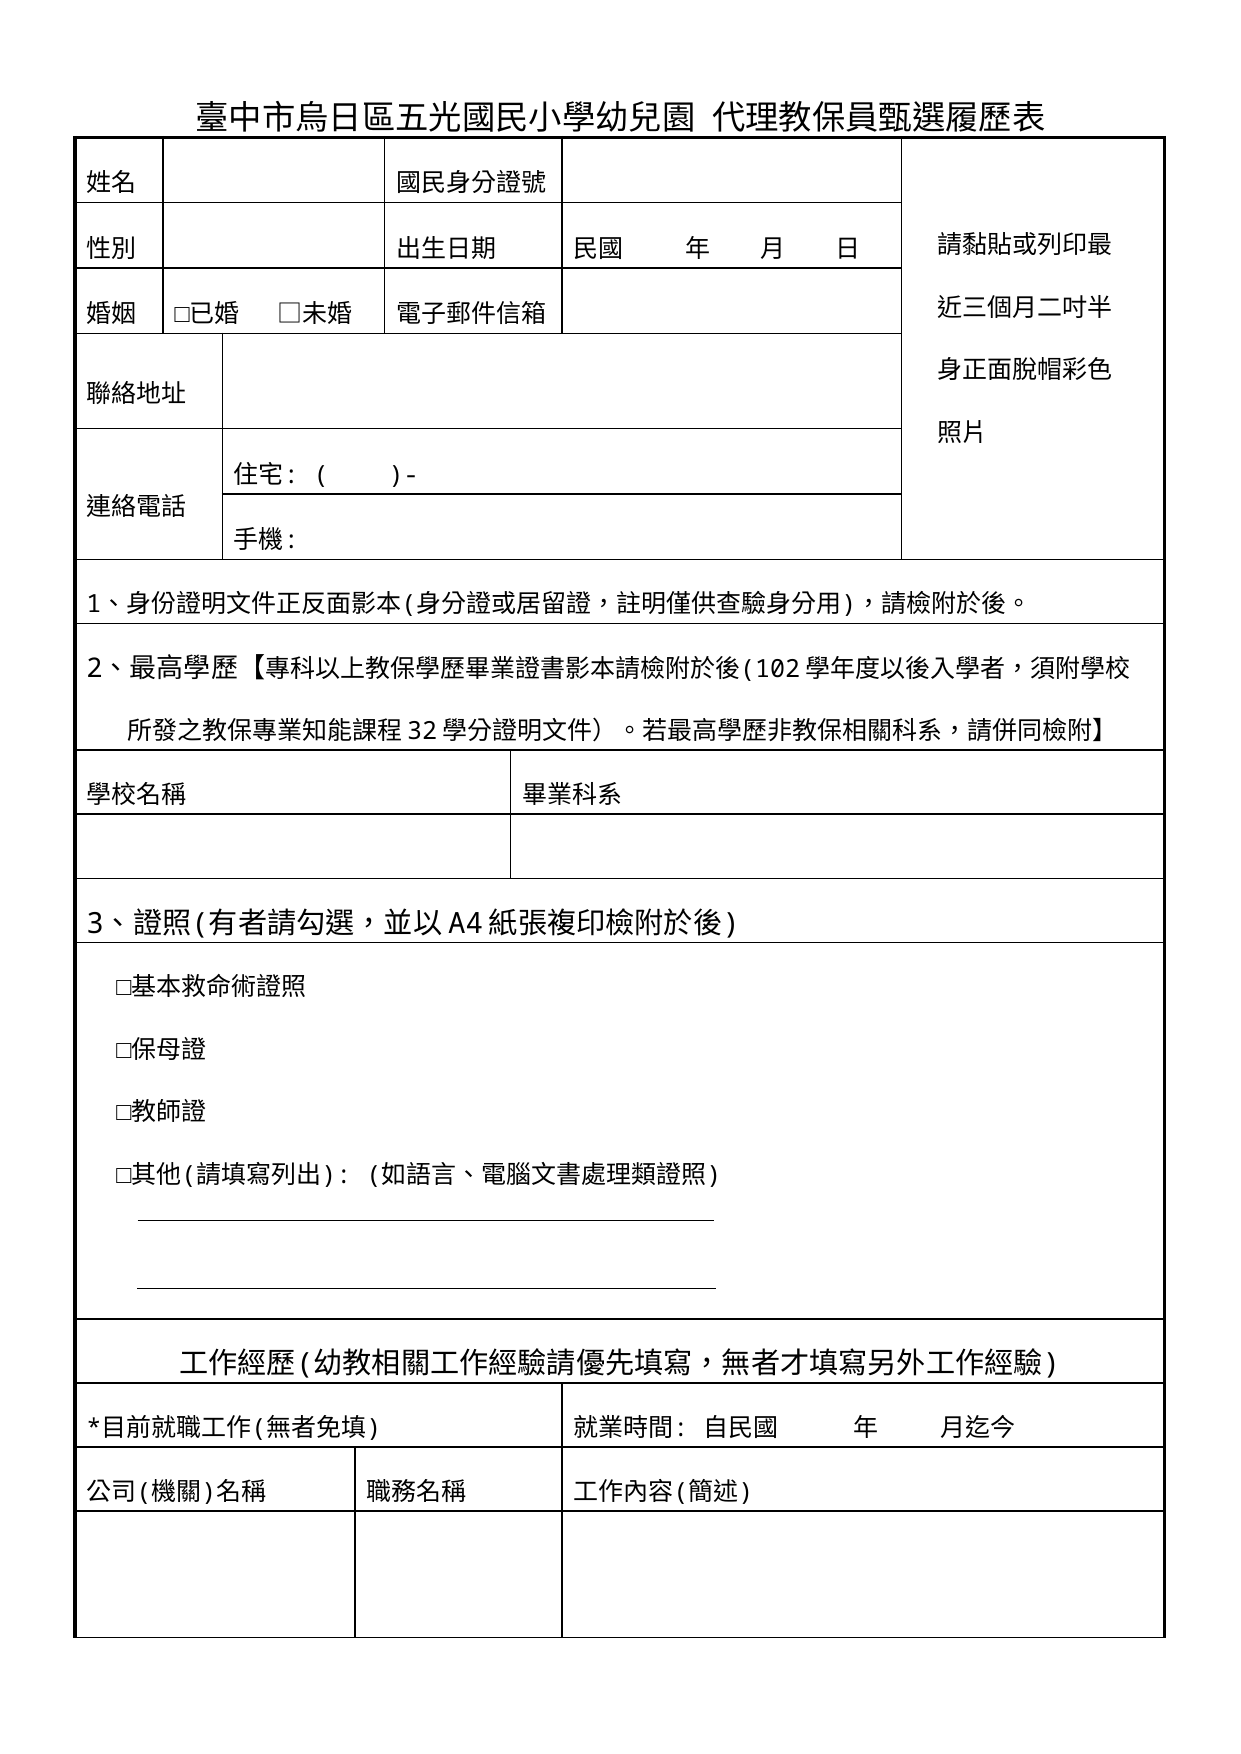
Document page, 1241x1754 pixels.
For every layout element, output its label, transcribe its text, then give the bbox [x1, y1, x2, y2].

table_cell [563, 269, 901, 333]
table_cell 手機: [223, 495, 901, 559]
table_cell 工作經歷(幼教相關工作經驗請優先填寫，無者才填寫另外工作經驗) [77, 1320, 1163, 1382]
table_cell [511, 815, 1163, 877]
table_cell [77, 815, 510, 877]
table_header 姓名 [77, 139, 162, 201]
table_cell 聯絡地址 [77, 334, 222, 427]
table_header [563, 139, 901, 201]
table_cell 3、證照(有者請勾選，並以A4紙張複印檢附於後) [77, 879, 1163, 941]
table_cell 1、身份證明文件正反面影本(身分證或居留證，註明僅供查驗身分用)，請檢附於後。 [77, 560, 1163, 623]
table_header [164, 139, 384, 201]
table_cell 住宅: ( )- [223, 429, 901, 493]
table_cell [563, 1512, 1163, 1637]
table_cell 民國 年 月 日 [563, 203, 901, 267]
table_cell 畢業科系 [511, 751, 1163, 813]
table_cell □已婚 □未婚 [164, 269, 384, 333]
table_cell *目前就職工作(無者免填) [77, 1384, 561, 1446]
table_cell [223, 334, 901, 427]
table_cell 出生日期 [385, 203, 561, 267]
text 臺中市烏日區五光國民小學幼兒園 代理教保員甄選履歷表 [75, 73, 1165, 136]
table_cell 就業時間: 自民國 年 月迄今 [563, 1384, 1163, 1446]
table_cell 性別 [77, 203, 162, 267]
table_header 國民身分證號 [385, 139, 561, 201]
table_cell 公司(機關)名稱 [77, 1448, 354, 1510]
table_cell 職務名稱 [356, 1448, 561, 1510]
table_cell 工作內容(簡述) [563, 1448, 1163, 1510]
table_cell [356, 1512, 561, 1637]
table_cell 學校名稱 [77, 751, 510, 813]
table_cell 2、最高學歷【專科以上教保學歷畢業證書影本請檢附於後(102學年度以後入學者，須附學校所發之教保專業知能課程32學分證明文件）。若最高學歷非教保相關科系，請併同檢附】 [77, 624, 1163, 749]
table_cell □基本救命術證照 □保母證 □教師證 □其他(請填寫列出): (如語言、電腦文書處理類證照) [77, 943, 1163, 1318]
table_cell [77, 1512, 354, 1637]
table_cell 電子郵件信箱 [385, 269, 561, 333]
table_cell 連絡電話 [77, 429, 222, 559]
table_cell [164, 203, 384, 267]
table_header 請黏貼或列印最近三個月二吋半身正面脫帽彩色照片 [902, 139, 1163, 559]
table_cell 婚姻 [77, 269, 162, 333]
